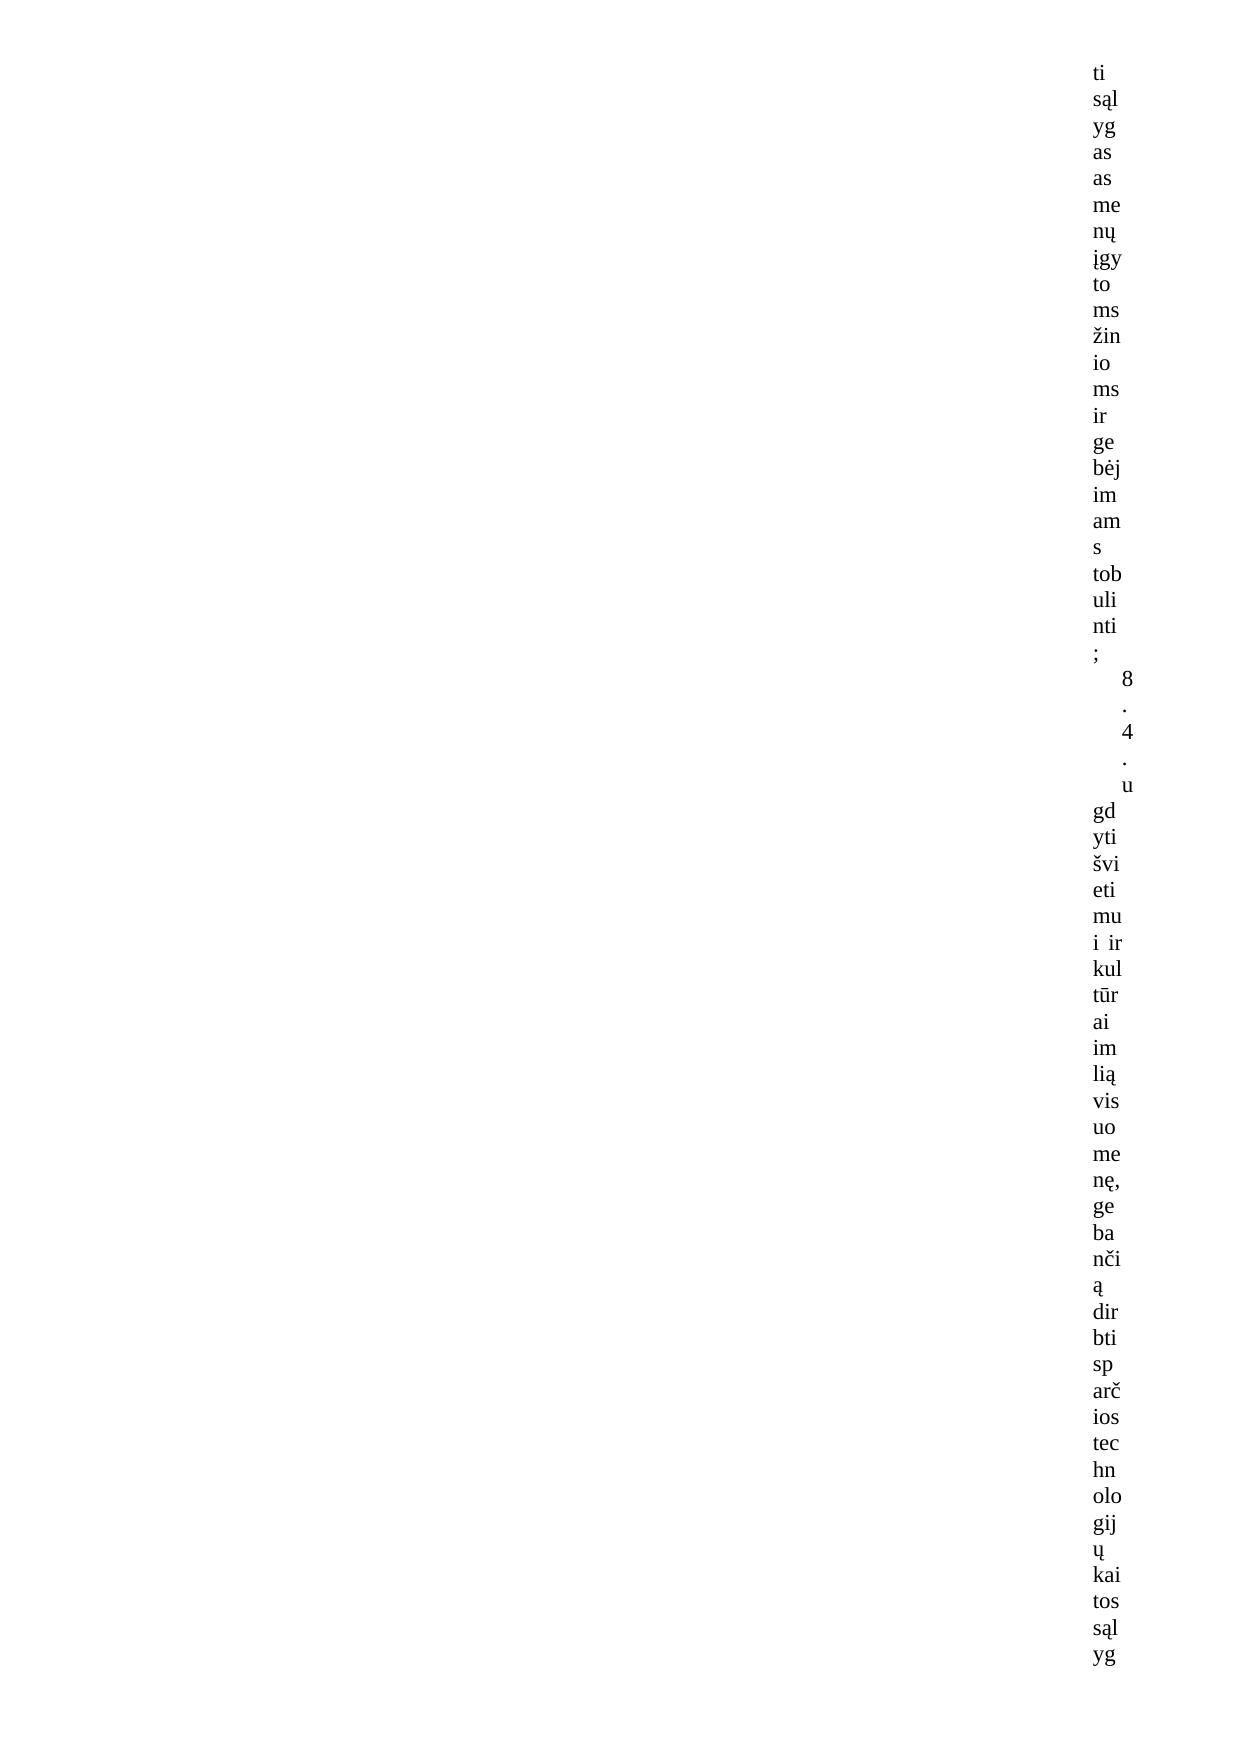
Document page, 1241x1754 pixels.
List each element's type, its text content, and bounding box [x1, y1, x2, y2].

list ugdyti švietimui ir kultūrai imlią visuomenę, gebančią dirbti sparčios technologijų kaitos sąlygomis. [1093, 665, 1122, 1667]
list sudaryti sąlygas asmenų įgytoms žinioms ir gebėjimams tobulinti; [1093, 59, 1122, 665]
